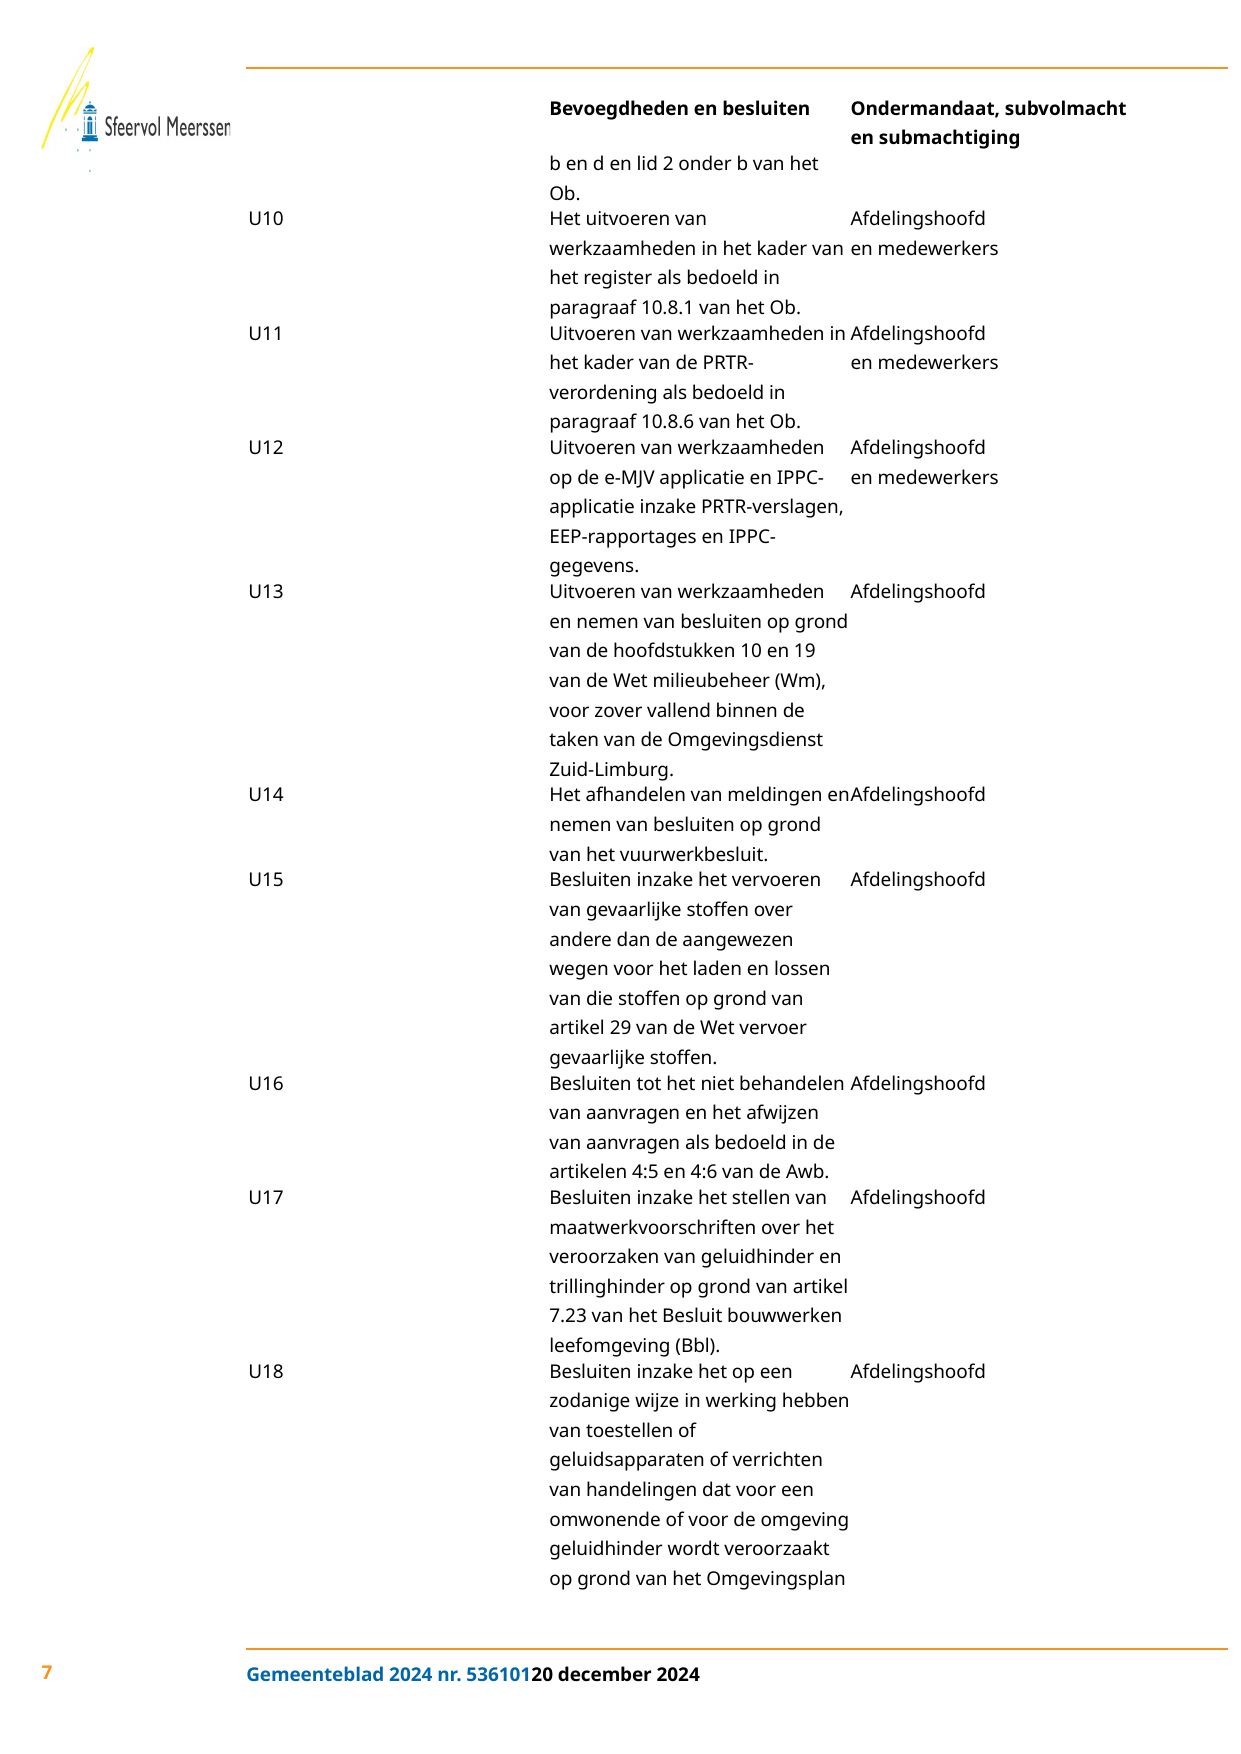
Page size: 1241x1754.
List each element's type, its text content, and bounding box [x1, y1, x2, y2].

table_cell U11 [248, 320, 549, 434]
table_cell Uitvoeren van werkzaamheden in het kader van de PRTR-verordening als bedoeld in paragraaf 10.8.6 van het Ob. [549, 320, 850, 434]
table_cell Afdelingshoofd [850, 579, 1152, 782]
table_cell Het afhandelen van meldingen en nemen van besluiten op grond van het vuurwerkbesluit. [549, 782, 850, 867]
table_cell Besluiten inzake het vervoeren van gevaarlijke stoffen over andere dan de aangewezen wegen voor het laden en lossen van die stoffen op grond van artikel 29 van de Wet vervoer gevaarlijke stoffen. [549, 867, 850, 1070]
table_header Ondermandaat, subvolmacht en submachtiging [850, 95, 1152, 150]
table_cell Afdelingshoofd en medewerkers [850, 434, 1152, 578]
table_cell [248, 150, 549, 205]
table_cell b en d en lid 2 onder b van het Ob. [549, 150, 850, 205]
table_header [248, 95, 549, 150]
table_header Bevoegdheden en besluiten [549, 95, 850, 150]
table_cell Het uitvoeren van werkzaamheden in het kader van het register als bedoeld in paragraaf 10.8.1 van het Ob. [549, 205, 850, 320]
table_cell Besluiten inzake het op een zodanige wijze in werking hebben van toestellen of geluidsapparaten of verrichten van handelingen dat voor een omwonende of voor de omgeving geluidhinder wordt veroorzaakt op grond van het Omgevingsplan [549, 1358, 850, 1591]
table_cell U14 [248, 782, 549, 867]
table_cell Uitvoeren van werkzaamheden op de e-MJV applicatie en IPPC-applicatie inzake PRTR-verslagen, EEP-rapportages en IPPC-gegevens. [549, 434, 850, 578]
table_cell U10 [248, 205, 549, 320]
table_cell Afdelingshoofd [850, 867, 1152, 1070]
picture [41, 47, 231, 172]
table_cell Afdelingshoofd [850, 1358, 1152, 1591]
table_cell Afdelingshoofd [850, 1184, 1152, 1358]
table_cell Afdelingshoofd [850, 782, 1152, 867]
table_cell [850, 150, 1152, 205]
table_cell Besluiten inzake het stellen van maatwerkvoorschriften over het veroorzaken van geluidhinder en trillinghinder op grond van artikel 7.23 van het Besluit bouwwerken leefomgeving (Bbl). [549, 1184, 850, 1358]
table_cell Afdelingshoofd en medewerkers [850, 205, 1152, 320]
table_cell U16 [248, 1070, 549, 1184]
table_cell U15 [248, 867, 549, 1070]
table_cell Afdelingshoofd en medewerkers [850, 320, 1152, 434]
table_cell U12 [248, 434, 549, 578]
table_cell U18 [248, 1358, 549, 1591]
table_cell U17 [248, 1184, 549, 1358]
table_cell Uitvoeren van werkzaamheden en nemen van besluiten op grond van de hoofdstukken 10 en 19 van de Wet milieubeheer (Wm), voor zover vallend binnen de taken van de Omgevingsdienst Zuid-Limburg. [549, 579, 850, 782]
table_cell U13 [248, 579, 549, 782]
table_cell Afdelingshoofd [850, 1070, 1152, 1184]
table_cell Besluiten tot het niet behandelen van aanvragen en het afwijzen van aanvragen als bedoeld in de artikelen 4:5 en 4:6 van de Awb. [549, 1070, 850, 1184]
